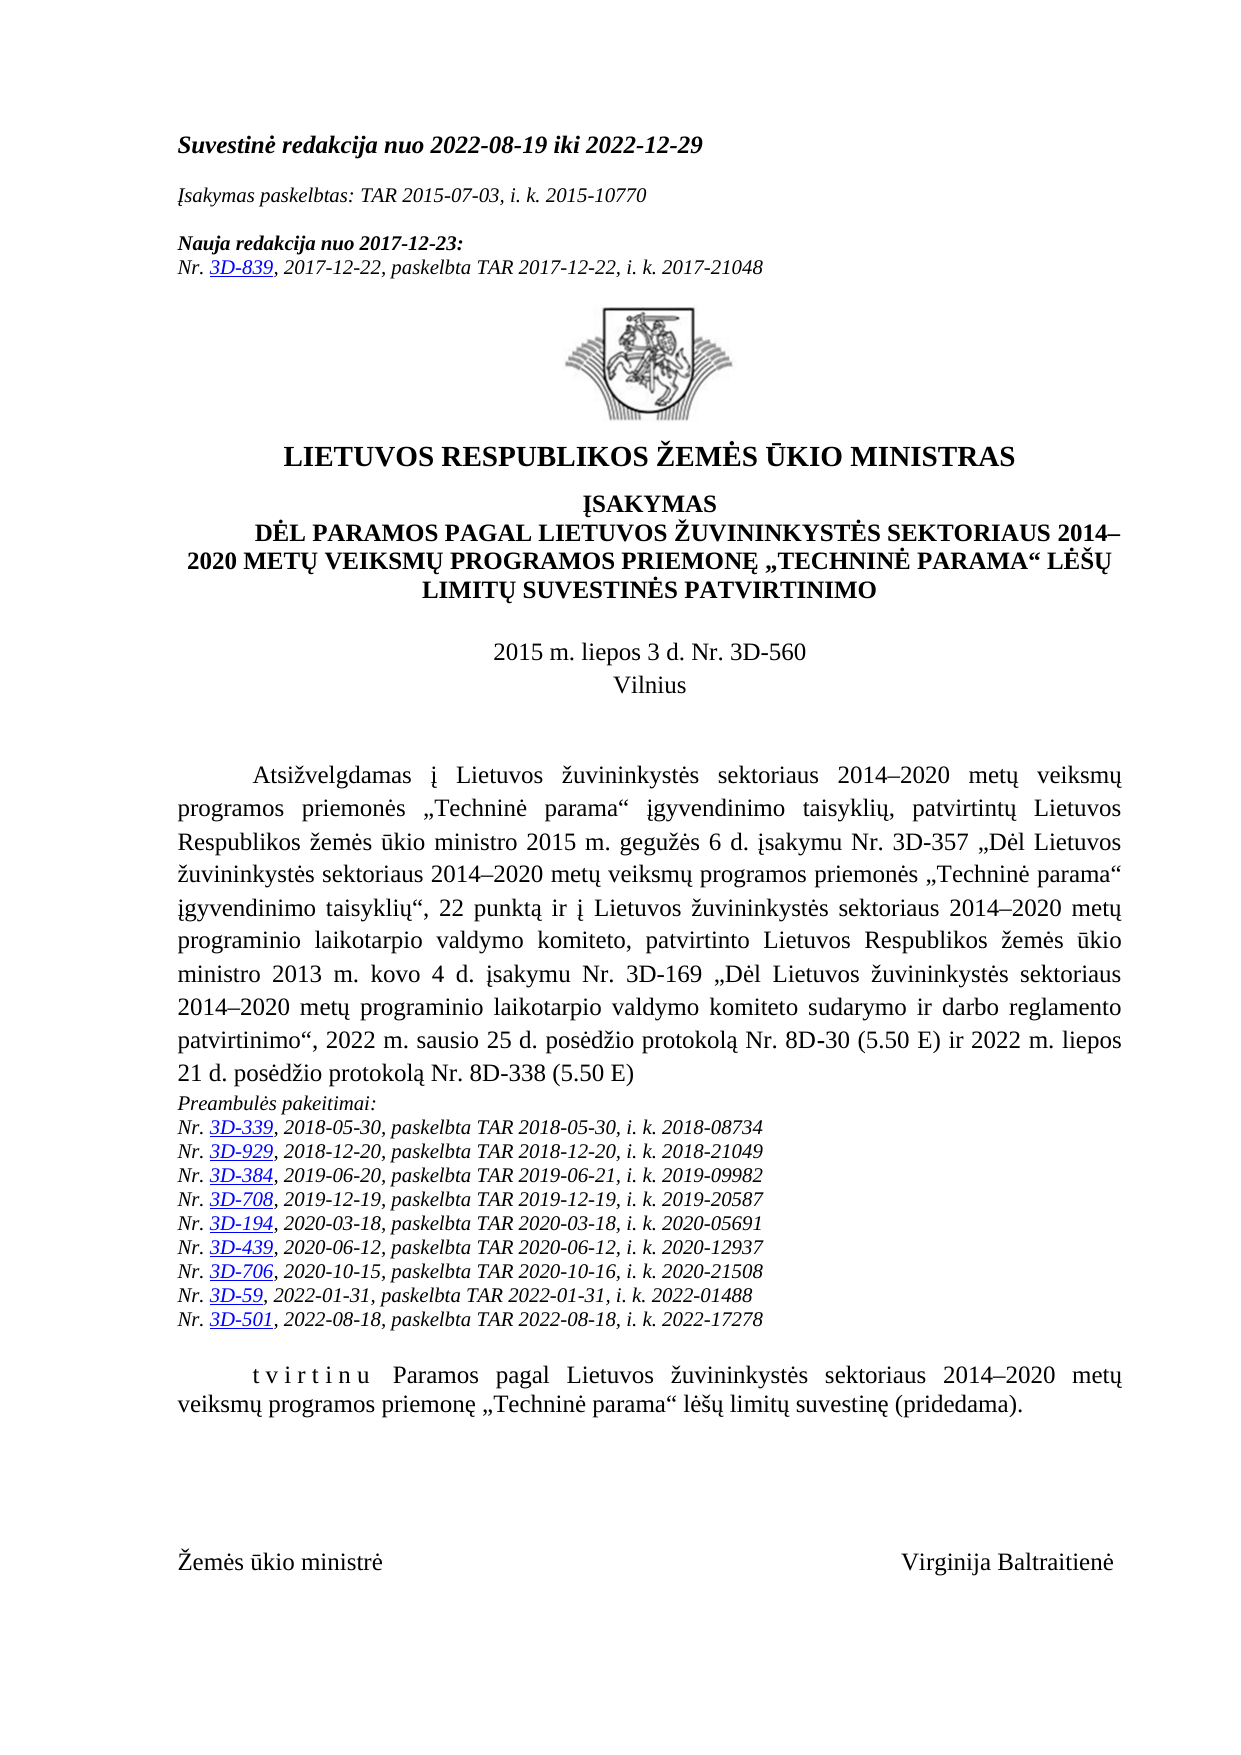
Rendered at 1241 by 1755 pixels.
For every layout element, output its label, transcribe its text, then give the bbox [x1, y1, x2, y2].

text Suvestinė redakcija nuo 2022-08-19 iki 2022-12-29 [177, 130, 1122, 159]
text Preambulės pakeitimai: [177, 1091, 1122, 1115]
text Atsižvelgdamas į Lietuvos žuvininkystės sektoriaus 2014–2020 metų veiksmų programos priemonės „Techninė parama“ įgyvendinimo taisyklių, patvirtintų Lietuvos Respublikos žemės ūkio ministro 2015 m. gegužės 6 d. įsakymu Nr. 3D-357 „Dėl Lietuvos žuvininkystės sektoriaus 2014–2020 metų veiksmų programos priemonės „Techninė parama“ įgyvendinimo taisyklių“, 22 punktą ir į Lietuvos žuvininkystės sektoriaus 2014–2020 metų programinio laikotarpio valdymo komiteto, patvirtinto Lietuvos Respublikos žemės ūkio ministro 2013 m. kovo 4 d. įsakymu Nr. 3D-169 „Dėl Lietuvos žuvininkystės sektoriaus 2014–2020 metų programinio laikotarpio valdymo komiteto sudarymo ir darbo reglamento patvirtinimo“, 2022 m. sausio 25 d. posėdžio protokolą Nr. 8D-30 (5.50 E) ir 2022 m. liepos 21 d. posėdžio protokolą Nr. 8D-338 (5.50 E) [177, 761, 1122, 1086]
text Vilnius [177, 670, 1122, 699]
text Nr. 3D-706, 2020-10-15, paskelbta TAR 2020-10-16, i. k. 2020-21508 [177, 1259, 1122, 1283]
text LIETUVOS RESPUBLIKOS ŽEMĖS ŪKIO MINISTRAS [177, 439, 1122, 472]
text Nr. 3D-929, 2018-12-20, paskelbta TAR 2018-12-20, i. k. 2018-21049 [177, 1139, 1122, 1163]
text Nr. 3D-384, 2019-06-20, paskelbta TAR 2019-06-21, i. k. 2019-09982 [177, 1163, 1122, 1187]
text tvirtinu Paramos pagal Lietuvos žuvininkystės sektoriaus 2014–2020 metų veiksmų programos priemonę „Techninė parama“ lėšų limitų suvestinę (pridedama). [177, 1360, 1122, 1418]
text Nr. 3D-339, 2018-05-30, paskelbta TAR 2018-05-30, i. k. 2018-08734 [177, 1115, 1122, 1139]
text ĮSAKYMAS [177, 489, 1122, 518]
text Nr. 3D-501, 2022-08-18, paskelbta TAR 2022-08-18, i. k. 2022-17278 [177, 1307, 1122, 1331]
text 2015 m. liepos 3 d. Nr. 3D-560 [177, 637, 1122, 666]
text Įsakymas paskelbtas: TAR 2015-07-03, i. k. 2015-10770 [177, 183, 1122, 207]
text Nr. 3D-194, 2020-03-18, paskelbta TAR 2020-03-18, i. k. 2020-05691 [177, 1211, 1122, 1235]
text Nr. 3D-439, 2020-06-12, paskelbta TAR 2020-06-12, i. k. 2020-12937 [177, 1235, 1122, 1259]
text DĖL PARAMOS PAGAL LIETUVOS ŽUVININKYSTĖS SEKTORIAUS 2014–2020 METŲ VEIKSMŲ PROGRAMOS PRIEMONĘ „TECHNINĖ PARAMA“ LĖŠŲ LIMITŲ SUVESTINĖS PATVIRTINIMO [177, 518, 1122, 604]
text Žemės ūkio ministrė Virginija Baltraitienė [177, 1547, 1122, 1576]
text Nr. 3D-59, 2022-01-31, paskelbta TAR 2022-01-31, i. k. 2022-01488 [177, 1283, 1122, 1307]
text Nr. 3D-839, 2017-12-22, paskelbta TAR 2017-12-22, i. k. 2017-21048 [177, 255, 1122, 279]
text Nauja redakcija nuo 2017-12-23: [177, 231, 1122, 255]
text Nr. 3D-708, 2019-12-19, paskelbta TAR 2019-12-19, i. k. 2019-20587 [177, 1187, 1122, 1211]
